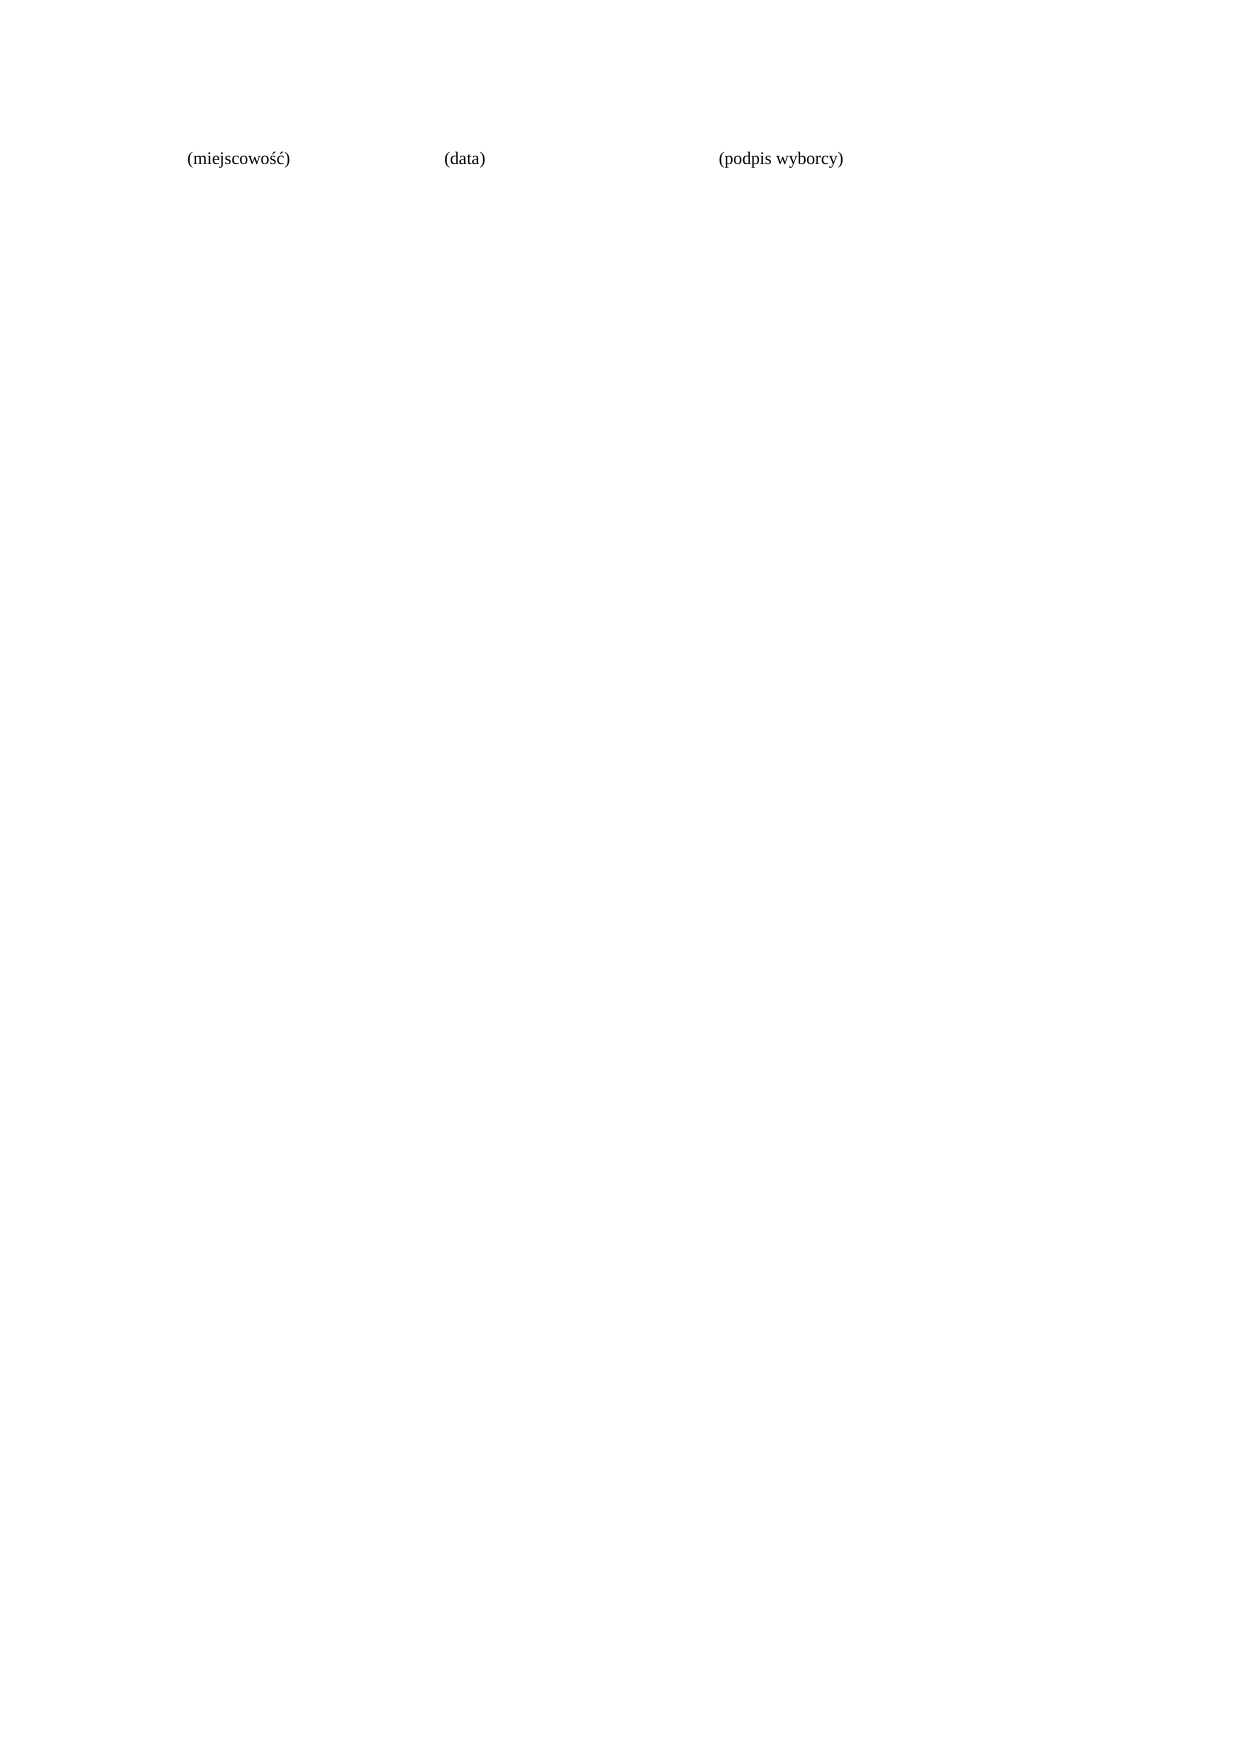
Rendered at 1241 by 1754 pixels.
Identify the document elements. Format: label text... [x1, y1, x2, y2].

text (miejscowość) (data) (podpis wyborcy) [148, 148, 1093, 179]
